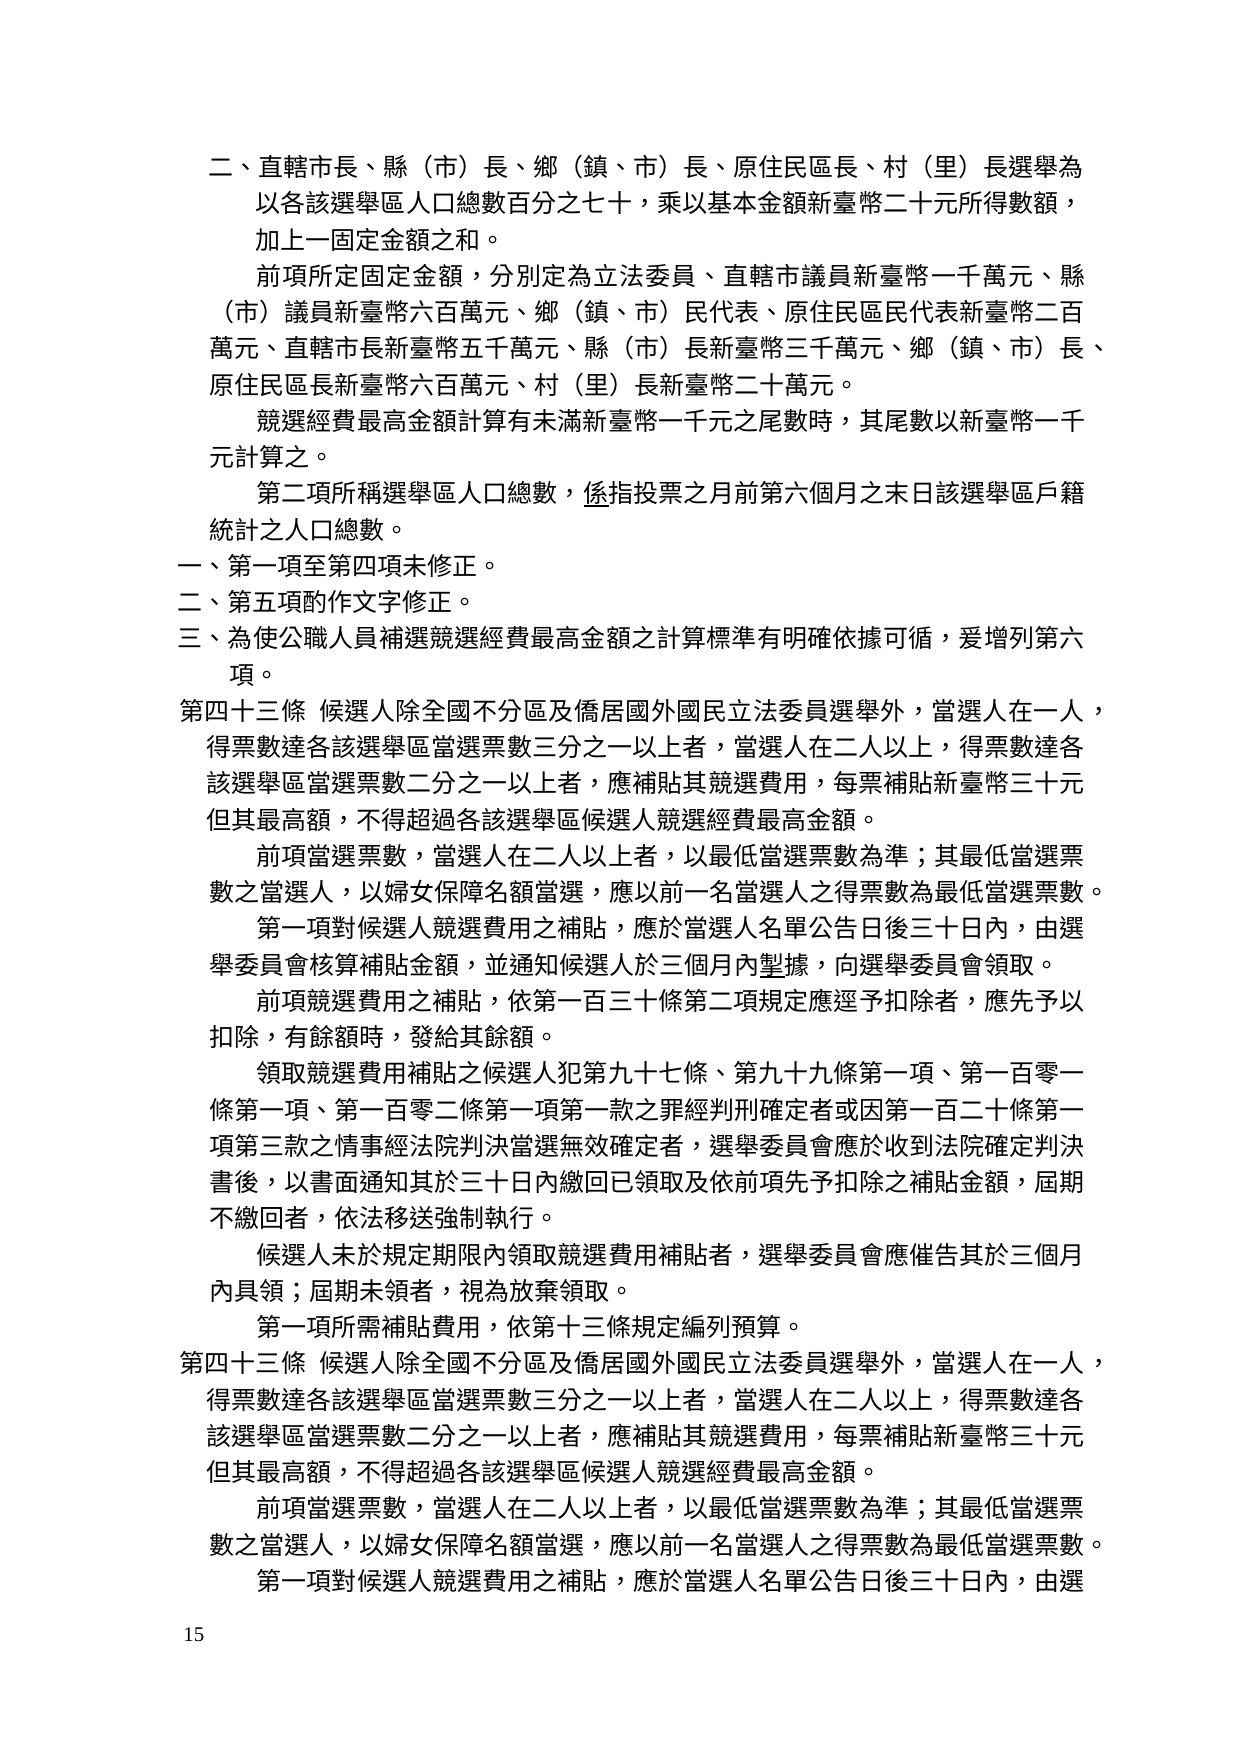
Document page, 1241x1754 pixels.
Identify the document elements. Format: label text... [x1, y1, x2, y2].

text 前項所定固定金額，分別定為立法委員、直轄市議員新臺幣一千萬元、縣（市）議員新臺幣六百萬元、鄉（鎮、市）民代表、原住民區民代表新臺幣二百萬元、直轄市長新臺幣五千萬元、縣（市）長新臺幣三千萬元、鄉（鎮、市）長、原住民區長新臺幣六百萬元、村（里）長新臺幣二十萬元。 [209, 256, 1087, 401]
text 候選人未於規定期限內領取競選費用補貼者，選舉委員會應催告其於三個月內具領；屆期未領者，視為放棄領取。 [209, 1235, 1087, 1308]
text 第二項所稱選舉區人口總數，係指投票之月前第六個月之末日該選舉區戶籍統計之人口總數。 [209, 474, 1087, 546]
text 領取競選費用補貼之候選人犯第九十七條、第九十九條第一項、第一百零一條第一項、第一百零二條第一項第一款之罪經判刑確定者或因第一百二十條第一項第三款之情事經法院判決當選無效確定者，選舉委員會應於收到法院確定判決書後，以書面通知其於三十日內繳回已領取及依前項先予扣除之補貼金額，屆期不繳回者，依法移送強制執行。 [209, 1054, 1087, 1235]
text 前項當選票數，當選人在二人以上者，以最低當選票數為準；其最低當選票數之當選人，以婦女保障名額當選，應以前一名當選人之得票數為最低當選票數。 [209, 836, 1087, 909]
text 第一項對候選人競選費用之補貼，應於當選人名單公告日後三十日內，由選 [209, 1561, 1087, 1598]
text 第一項所需補貼費用，依第十三條規定編列預算。 [209, 1308, 1087, 1344]
text 第四十三條 候選人除全國不分區及僑居國外國民立法委員選舉外，當選人在一人，得票數達各該選舉區當選票數三分之一以上者，當選人在二人以上，得票數達各該選舉區當選票數二分之一以上者，應補貼其競選費用，每票補貼新臺幣三十元。但其最高額，不得超過各該選舉區候選人競選經費最高金額。 [179, 1344, 1087, 1489]
text 二、第五項酌作文字修正。 [177, 583, 1087, 619]
text 前項當選票數，當選人在二人以上者，以最低當選票數為準；其最低當選票數之當選人，以婦女保障名額當選，應以前一名當選人之得票數為最低當選票數。 [209, 1489, 1087, 1561]
text 前項競選費用之補貼，依第一百三十條第二項規定應逕予扣除者，應先予以扣除，有餘額時，發給其餘額。 [209, 981, 1087, 1054]
text 二、直轄市長、縣（市）長、鄉（鎮、市）長、原住民區長、村（里）長選舉為以各該選舉區人口總數百分之七十，乘以基本金額新臺幣二十元所得數額，加上一固定金額之和。 [208, 148, 1087, 256]
text 競選經費最高金額計算有未滿新臺幣一千元之尾數時，其尾數以新臺幣一千元計算之。 [209, 401, 1087, 474]
text 三、為使公職人員補選競選經費最高金額之計算標準有明確依據可循，爰增列第六項。 [177, 619, 1087, 691]
text 第四十三條 候選人除全國不分區及僑居國外國民立法委員選舉外，當選人在一人，得票數達各該選舉區當選票數三分之一以上者，當選人在二人以上，得票數達各該選舉區當選票數二分之一以上者，應補貼其競選費用，每票補貼新臺幣三十元。但其最高額，不得超過各該選舉區候選人競選經費最高金額。 [179, 691, 1087, 836]
text 一、第一項至第四項未修正。 [177, 546, 1087, 583]
text 第一項對候選人競選費用之補貼，應於當選人名單公告日後三十日內，由選舉委員會核算補貼金額，並通知候選人於三個月內掣據，向選舉委員會領取。 [209, 909, 1087, 981]
